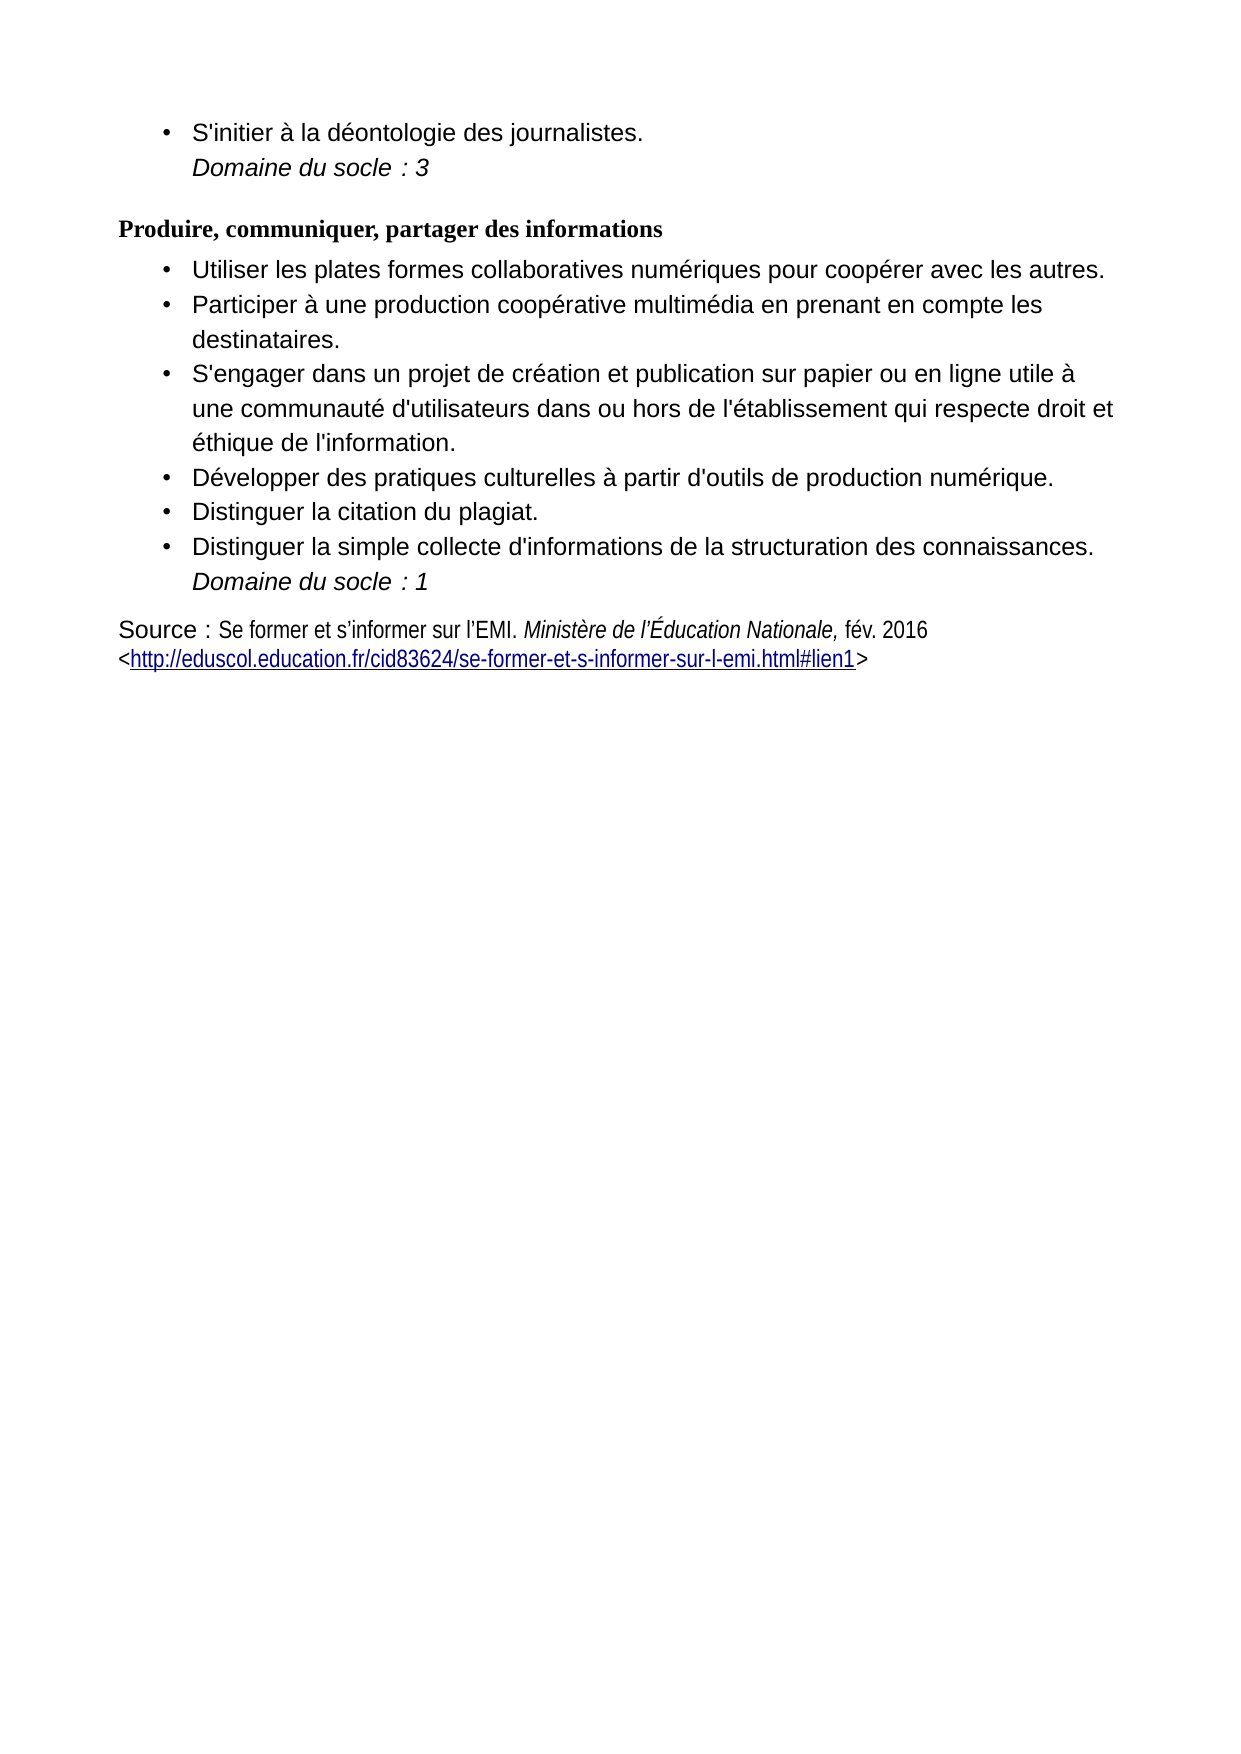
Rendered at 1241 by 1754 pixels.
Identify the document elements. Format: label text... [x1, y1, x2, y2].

list Participer à une production coopérative multimédia en prenant en compte les destinataires. [162, 290, 1122, 353]
list Distinguer la simple collecte d'informations de la structuration des connaissances. Domaine du socle : 1 [162, 532, 1122, 595]
list S'initier à la déontologie des journalistes. Domaine du socle : 3 [162, 118, 1122, 181]
list Utiliser les plates formes collaboratives numériques pour coopérer avec les autres. [162, 256, 1122, 284]
list Distinguer la citation du plagiat. [162, 497, 1122, 526]
subtitle Produire, communiquer, partager des informations [118, 214, 1122, 243]
list S'engager dans un projet de création et publication sur papier ou en ligne utile à une communauté d'utilisateurs dans ou hors de l'établissement qui respecte droit et éthique de l'information. [162, 359, 1122, 457]
list Développer des pratiques culturelles à partir d'outils de production numérique. [162, 463, 1122, 492]
text Source : Se former et s’informer sur l’EMI. Ministère de l’Éducation Nationale, fév. 2016 <http://eduscol.education.fr/cid83624/se-former-et-s-informer-sur-l-emi.html#lien1> [118, 616, 1122, 673]
